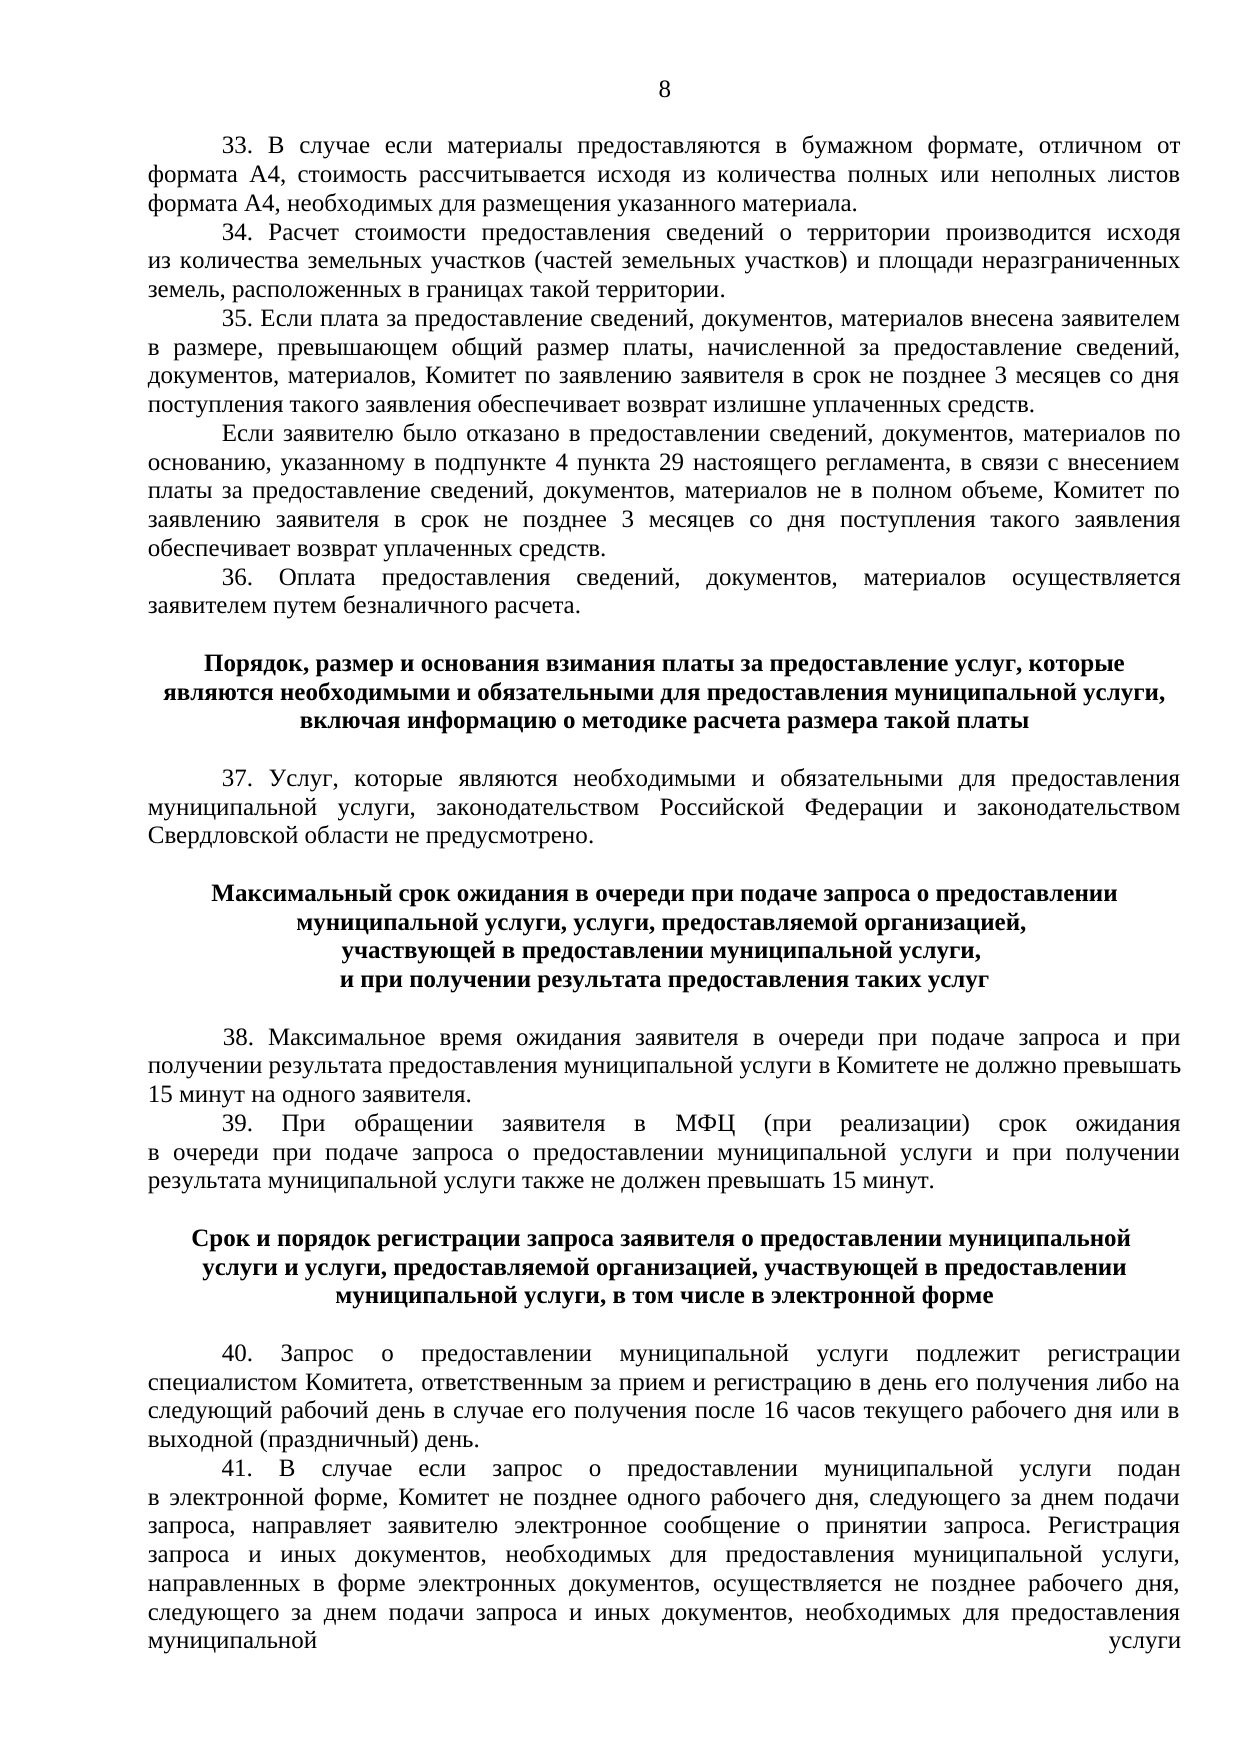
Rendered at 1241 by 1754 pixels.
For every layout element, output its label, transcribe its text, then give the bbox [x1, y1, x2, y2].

text Порядок, размер и основания взимания платы за предоставление услуг, которые являются необходимыми и обязательными для предоставления муниципальной услуги, включая информацию о методике расчета размера такой платы [148, 648, 1181, 734]
text Максимальный срок ожидания в очереди при подаче запроса о предоставлении муниципальной услуги, услуги, предоставляемой организацией, [148, 878, 1181, 936]
text Срок и порядок регистрации запроса заявителя о предоставлении муниципальной [148, 1223, 1181, 1252]
text 35. Если плата за предоставление сведений, документов, материалов внесена заявителем в размере, превышающем общий размер платы, начисленной за предоставление сведений, документов, материалов, Комитет по заявлению заявителя в срок не позднее 3 месяцев со дня поступления такого заявления обеспечивает возврат излишне уплаченных средств. [148, 303, 1181, 418]
text 34. Расчет стоимости предоставления сведений о территории производится исходя из количества земельных участков (частей земельных участков) и площади неразграниченных земель, расположенных в границах такой территории. [148, 217, 1181, 303]
text 40. Запрос о предоставлении муниципальной услуги подлежит регистрации специалистом Комитета, ответственным за прием и регистрацию в день его получения либо на следующий рабочий день в случае его получения после 16 часов текущего рабочего дня или в выходной (праздничный) день. [148, 1338, 1181, 1453]
text и при получении результата предоставления таких услуг [148, 964, 1181, 993]
text Если заявителю было отказано в предоставлении сведений, документов, материалов по основанию, указанному в подпункте 4 пункта 29 настоящего регламента, в связи с внесением платы за предоставление сведений, документов, материалов не в полном объеме, Комитет по заявлению заявителя в срок не позднее 3 месяцев со дня поступления такого заявления обеспечивает возврат уплаченных средств. [148, 418, 1181, 562]
text участвующей в предоставлении муниципальной услуги, [148, 936, 1181, 964]
text 36. Оплата предоставления сведений, документов, материалов осуществляется заявителем путем безналичного расчета. [148, 562, 1181, 619]
text 37. Услуг, которые являются необходимыми и обязательными для предоставления муниципальной услуги, законодательством Российской Федерации и законодательством Свердловской области не предусмотрено. [148, 763, 1181, 849]
text 41. В случае если запрос о предоставлении муниципальной услуги подан в электронной форме, Комитет не позднее одного рабочего дня, следующего за днем подачи запроса, направляет заявителю электронное сообщение о принятии запроса. Регистрация запроса и иных документов, необходимых для предоставления муниципальной услуги, направленных в форме электронных документов, осуществляется не позднее рабочего дня, следующего за днем подачи запроса и иных документов, необходимых для предоставления муниципальной услуги [148, 1453, 1181, 1654]
text 39. При обращении заявителя в МФЦ (при реализации) срок ожидания в очереди при подаче запроса о предоставлении муниципальной услуги и при получении результата муниципальной услуги также не должен превышать 15 минут. [148, 1108, 1181, 1194]
text услуги и услуги, предоставляемой организацией, участвующей в предоставлении муниципальной услуги, в том числе в электронной форме [148, 1252, 1181, 1309]
text 38. Максимальное время ожидания заявителя в очереди при подаче запроса и при получении результата предоставления муниципальной услуги в Комитете не должно превышать 15 минут на одного заявителя. [148, 1022, 1181, 1108]
text 33. В случае если материалы предоставляются в бумажном формате, отличном от формата A4, стоимость рассчитывается исходя из количества полных или неполных листов формата A4, необходимых для размещения указанного материала. [148, 131, 1181, 217]
